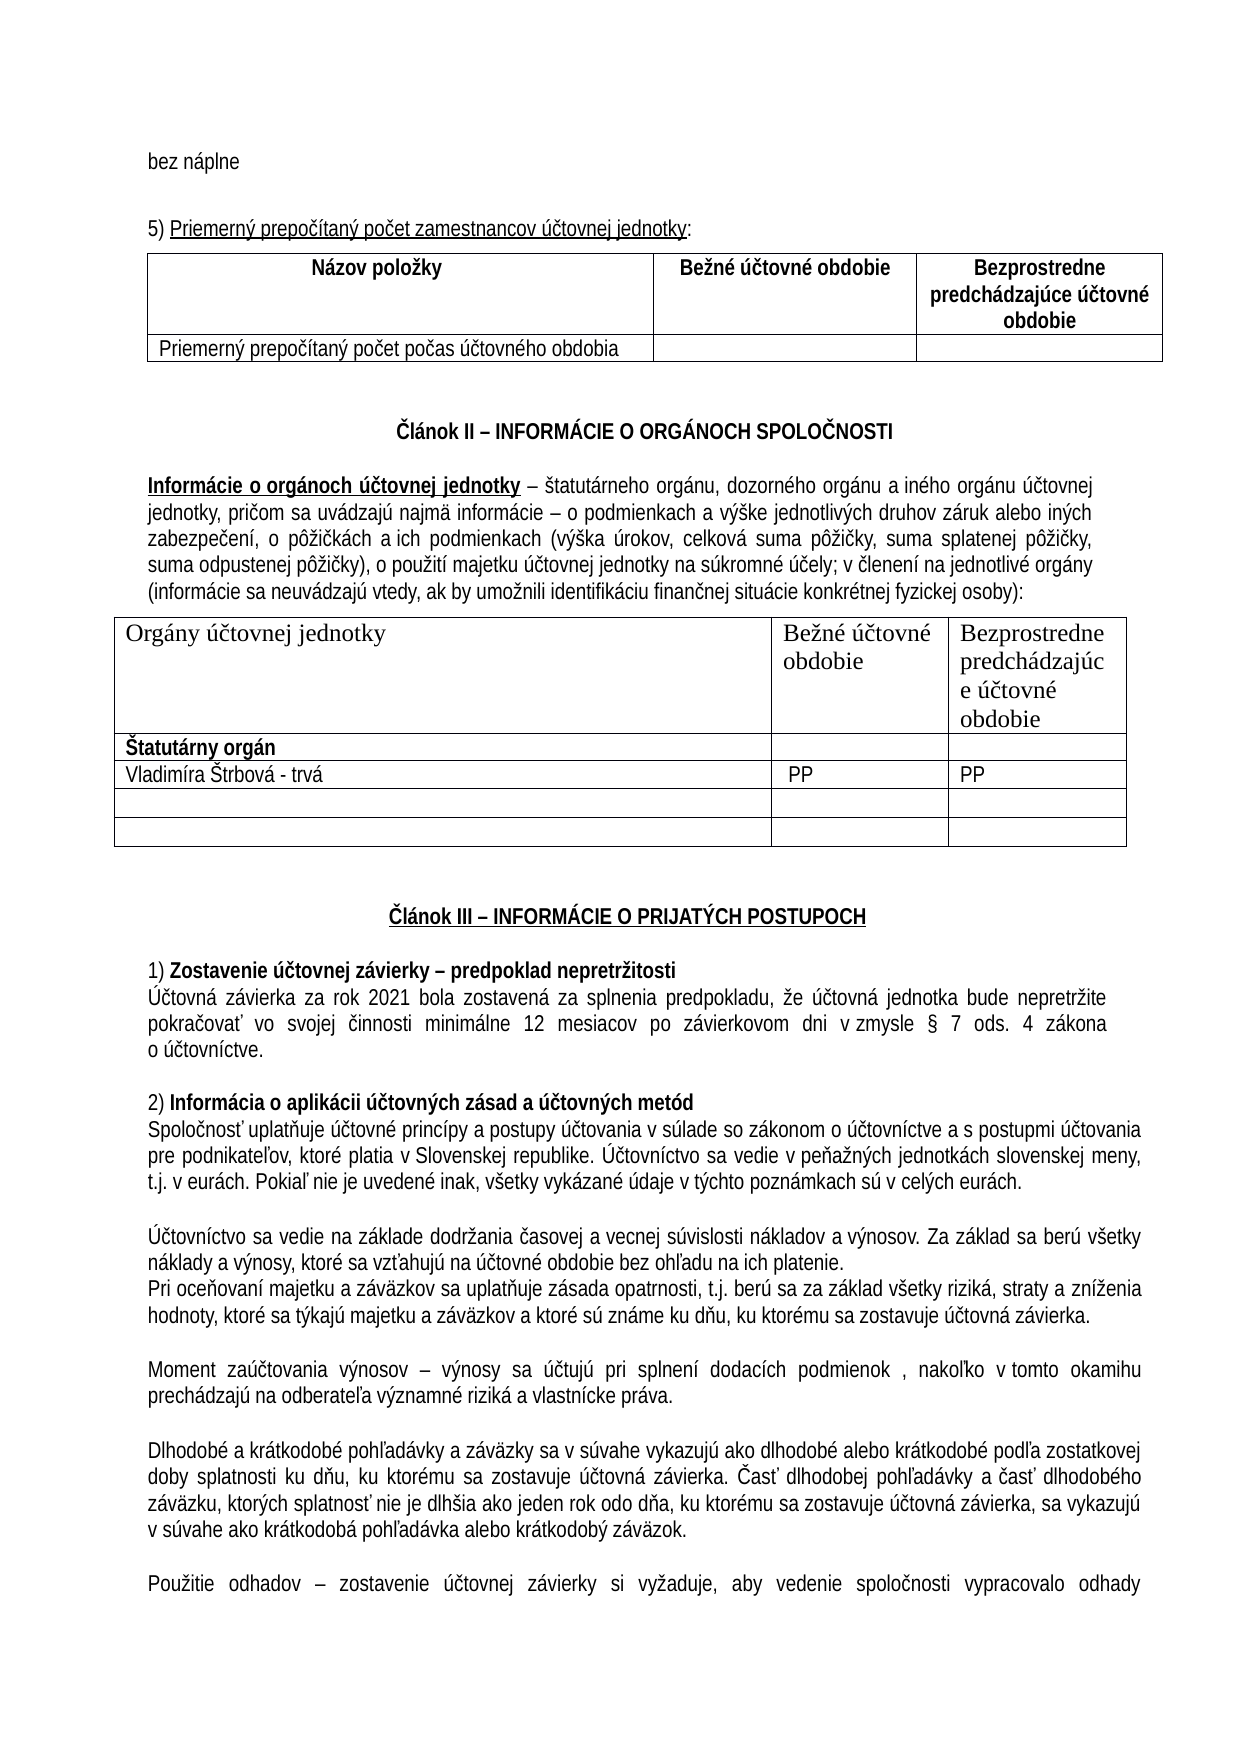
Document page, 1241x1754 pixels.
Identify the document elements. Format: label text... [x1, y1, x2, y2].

table_cell [772, 734, 948, 760]
table_header Bežné účtovné obdobie [772, 618, 948, 733]
table_header Orgány účtovnej jednotky [115, 618, 771, 733]
text Účtovníctvo sa vedie na základe dodržania časovej a vecnej súvislosti nákladov a výnosov. Za základ sa berú všetky náklady a výnosy, ktoré sa vzťahujú na účtovné obdobie bez ohľadu na ich platenie. [148, 1223, 1141, 1275]
table_header Bezprostredne predchádzajúce účtovné obdobie [917, 254, 1162, 333]
table_header Bezprostredne predchádzajúce účtovné obdobie [949, 618, 1126, 733]
text 5) Priemerný prepočítaný počet zamestnancov účtovnej jednotky: [148, 214, 1093, 241]
text Článok III – INFORMÁCIE O PRIJATÝCH POSTUPOCH [148, 903, 1107, 929]
text Spoločnosť uplatňuje účtovné princípy a postupy účtovania v súlade so zákonom o účtovníctve a s postupmi účtovania pre podnikateľov, ktoré platia v Slovenskej republike. Účtovníctvo sa vedie v peňažných jednotkách slovenskej meny, t.j. v eurách. Pokiaľ nie je uvedené inak, všetky vykázané údaje v týchto poznámkach sú v celých eurách. [148, 1116, 1141, 1194]
table_cell Priemerný prepočítaný počet počas účtovného obdobia [148, 335, 653, 361]
text Informácie o orgánoch účtovnej jednotky – štatutárneho orgánu, dozorného orgánu a iného orgánu účtovnej jednotky, pričom sa uvádzajú najmä informácie – o podmienkach a výške jednotlivých druhov záruk alebo iných zabezpečení, o pôžičkách a ich podmienkach (výška úrokov, celková suma pôžičky, suma splatenej pôžičky, suma odpustenej pôžičky), o použití majetku účtovnej jednotky na súkromné účely; v členení na jednotlivé orgány (informácie sa neuvádzajú vtedy, ak by umožnili identifikáciu finančnej situácie konkrétnej fyzickej osoby): [148, 472, 1093, 604]
table_cell [115, 789, 771, 817]
text bez náplne [148, 148, 1142, 174]
table_cell [115, 818, 771, 846]
table_header Názov položky [148, 254, 653, 333]
table_cell PP [772, 761, 948, 788]
text Účtovná závierka za rok 2021 bola zostavená za splnenia predpokladu, že účtovná jednotka bude nepretržite pokračovať vo svojej činnosti minimálne 12 mesiacov po závierkovom dni v zmysle § 7 ods. 4 zákona o účtovníctve. [148, 984, 1107, 1063]
table_cell Štatutárny orgán [115, 734, 771, 760]
table_cell [917, 335, 1162, 361]
table_header Bežné účtovné obdobie [654, 254, 916, 333]
table_cell [949, 818, 1126, 846]
table_cell Vladimíra Štrbová - trvá [115, 761, 771, 788]
text Článok II – INFORMÁCIE O ORGÁNOCH SPOLOČNOSTI [148, 418, 1141, 444]
table_cell [772, 818, 948, 846]
text Dlhodobé a krátkodobé pohľadávky a záväzky sa v súvahe vykazujú ako dlhodobé alebo krátkodobé podľa zostatkovej doby splatnosti ku dňu, ku ktorému sa zostavuje účtovná závierka. Časť dlhodobej pohľadávky a časť dlhodobého záväzku, ktorých splatnosť nie je dlhšia ako jeden rok odo dňa, ku ktorému sa zostavuje účtovná závierka, sa vykazujú v súvahe ako krátkodobá pohľadávka alebo krátkodobý záväzok. [148, 1437, 1141, 1542]
text Použitie odhadov – zostavenie účtovnej závierky si vyžaduje, aby vedenie spoločnosti vypracovalo odhady [148, 1570, 1141, 1597]
table_cell [949, 789, 1126, 817]
text 1) Zostavenie účtovnej závierky – predpoklad nepretržitosti [148, 957, 1107, 984]
table_cell [654, 335, 916, 361]
text Moment zaúčtovania výnosov – výnosy sa účtujú pri splnení dodacích podmienok , nakoľko v tomto okamihu prechádzajú na odberateľa významné riziká a vlastnícke práva. [148, 1356, 1141, 1409]
table_cell PP [949, 761, 1126, 788]
table_cell [949, 734, 1126, 760]
text 2) Informácia o aplikácii účtovných zásad a účtovných metód [148, 1089, 1107, 1116]
table_cell [772, 789, 948, 817]
text Pri oceňovaní majetku a záväzkov sa uplatňuje zásada opatrnosti, t.j. berú sa za základ všetky riziká, straty a zníženia hodnoty, ktoré sa týkajú majetku a záväzkov a ktoré sú známe ku dňu, ku ktorému sa zostavuje účtovná závierka. [148, 1275, 1141, 1328]
